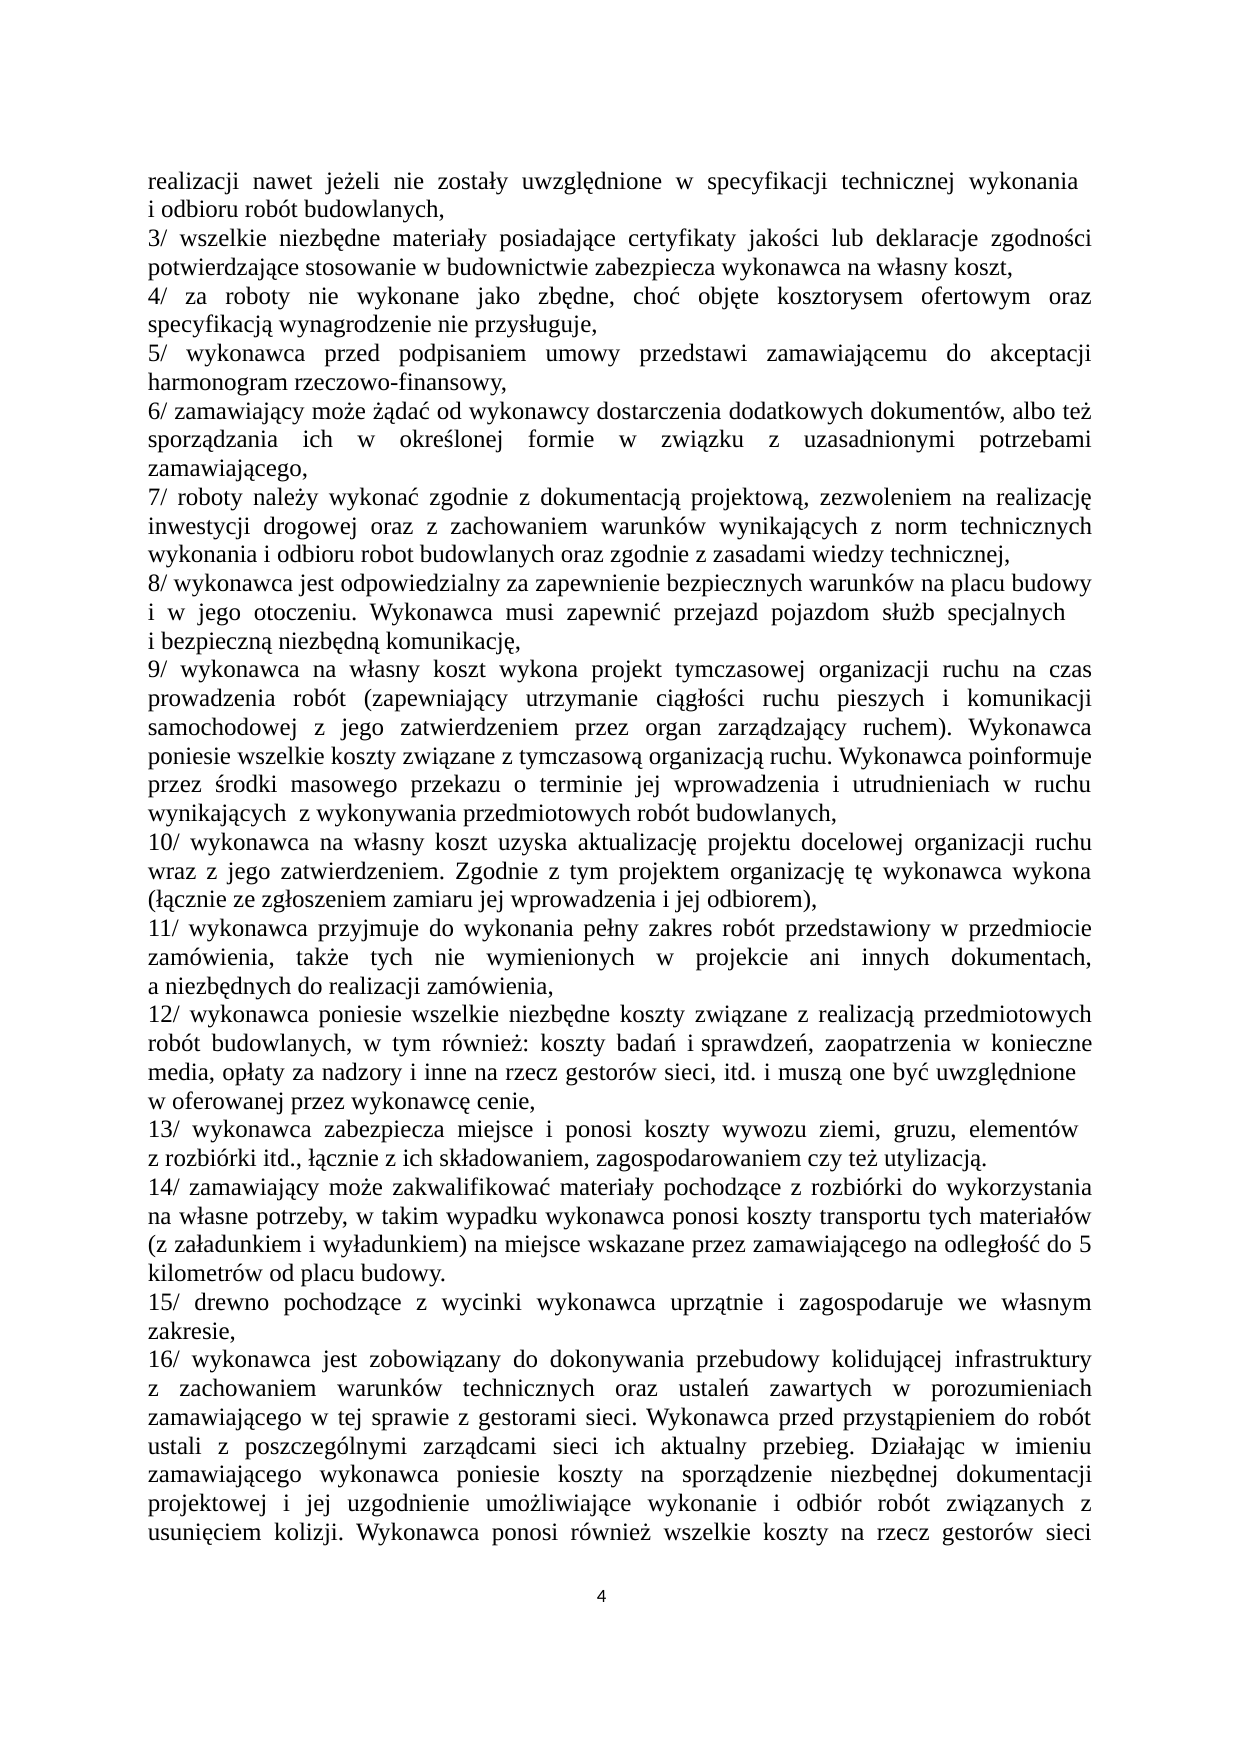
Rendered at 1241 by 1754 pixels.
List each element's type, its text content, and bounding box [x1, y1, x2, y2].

list 15/ drewno pochodzące z wycinki wykonawca uprzątnie i zagospodaruje we własnym zakresie, [148, 1287, 1093, 1344]
list 9/ wykonawca na własny koszt wykona projekt tymczasowej organizacji ruchu na czas prowadzenia robót (zapewniający utrzymanie ciągłości ruchu pieszych i komunikacji samochodowej z jego zatwierdzeniem przez organ zarządzający ruchem). Wykonawca poniesie wszelkie koszty związane z tymczasową organizacją ruchu. Wykonawca poinformuje przez środki masowego przekazu o terminie jej wprowadzenia i utrudnieniach w ruchu wynikających z wykonywania przedmiotowych robót budowlanych, [148, 654, 1093, 827]
list 12/ wykonawca poniesie wszelkie niezbędne koszty związane z realizacją przedmiotowych robót budowlanych, w tym również: koszty badań i sprawdzeń, zaopatrzenia w konieczne media, opłaty za nadzory i inne na rzecz gestorów sieci, itd. i muszą one być uwzględnione w oferowanej przez wykonawcę cenie, [148, 999, 1093, 1114]
list 5/ wykonawca przed podpisaniem umowy przedstawi zamawiającemu do akceptacji harmonogram rzeczowo-finansowy, [148, 338, 1093, 396]
list realizacji nawet jeżeli nie zostały uwzględnione w specyfikacji technicznej wykonania i odbioru robót budowlanych, [148, 166, 1093, 223]
list 11/ wykonawca przyjmuje do wykonania pełny zakres robót przedstawiony w przedmiocie zamówienia, także tych nie wymienionych w projekcie ani innych dokumentach, a niezbędnych do realizacji zamówienia, [148, 913, 1093, 999]
list 16/ wykonawca jest zobowiązany do dokonywania przebudowy kolidującej infrastruktury z zachowaniem warunków technicznych oraz ustaleń zawartych w porozumieniach zamawiającego w tej sprawie z gestorami sieci. Wykonawca przed przystąpieniem do robót ustali z poszczególnymi zarządcami sieci ich aktualny przebieg. Działając w imieniu zamawiającego wykonawca poniesie koszty na sporządzenie niezbędnej dokumentacji projektowej i jej uzgodnienie umożliwiające wykonanie i odbiór robót związanych z usunięciem kolizji. Wykonawca ponosi również wszelkie koszty na rzecz gestorów sieci [148, 1344, 1093, 1546]
list 3/ wszelkie niezbędne materiały posiadające certyfikaty jakości lub deklaracje zgodności potwierdzające stosowanie w budownictwie zabezpiecza wykonawca na własny koszt, [148, 223, 1093, 281]
list 13/ wykonawca zabezpiecza miejsce i ponosi koszty wywozu ziemi, gruzu, elementów z rozbiórki itd., łącznie z ich składowaniem, zagospodarowaniem czy też utylizacją. [148, 1114, 1093, 1172]
list 4/ za roboty nie wykonane jako zbędne, choć objęte kosztorysem ofertowym oraz specyfikacją wynagrodzenie nie przysługuje, [148, 281, 1093, 338]
list 6/ zamawiający może żądać od wykonawcy dostarczenia dodatkowych dokumentów, albo też sporządzania ich w określonej formie w związku z uzasadnionymi potrzebami zamawiającego, [148, 396, 1093, 482]
list 14/ zamawiający może zakwalifikować materiały pochodzące z rozbiórki do wykorzystania na własne potrzeby, w takim wypadku wykonawca ponosi koszty transportu tych materiałów (z załadunkiem i wyładunkiem) na miejsce wskazane przez zamawiającego na odległość do 5 kilometrów od placu budowy. [148, 1172, 1093, 1287]
list 7/ roboty należy wykonać zgodnie z dokumentacją projektową, zezwoleniem na realizację inwestycji drogowej oraz z zachowaniem warunków wynikających z norm technicznych wykonania i odbioru robot budowlanych oraz zgodnie z zasadami wiedzy technicznej, [148, 482, 1093, 568]
list 8/ wykonawca jest odpowiedzialny za zapewnienie bezpiecznych warunków na placu budowy i w jego otoczeniu. Wykonawca musi zapewnić przejazd pojazdom służb specjalnych i bezpieczną niezbędną komunikację, [148, 568, 1093, 654]
list 10/ wykonawca na własny koszt uzyska aktualizację projektu docelowej organizacji ruchu wraz z jego zatwierdzeniem. Zgodnie z tym projektem organizację tę wykonawca wykona (łącznie ze zgłoszeniem zamiaru jej wprowadzenia i jej odbiorem), [148, 827, 1093, 913]
